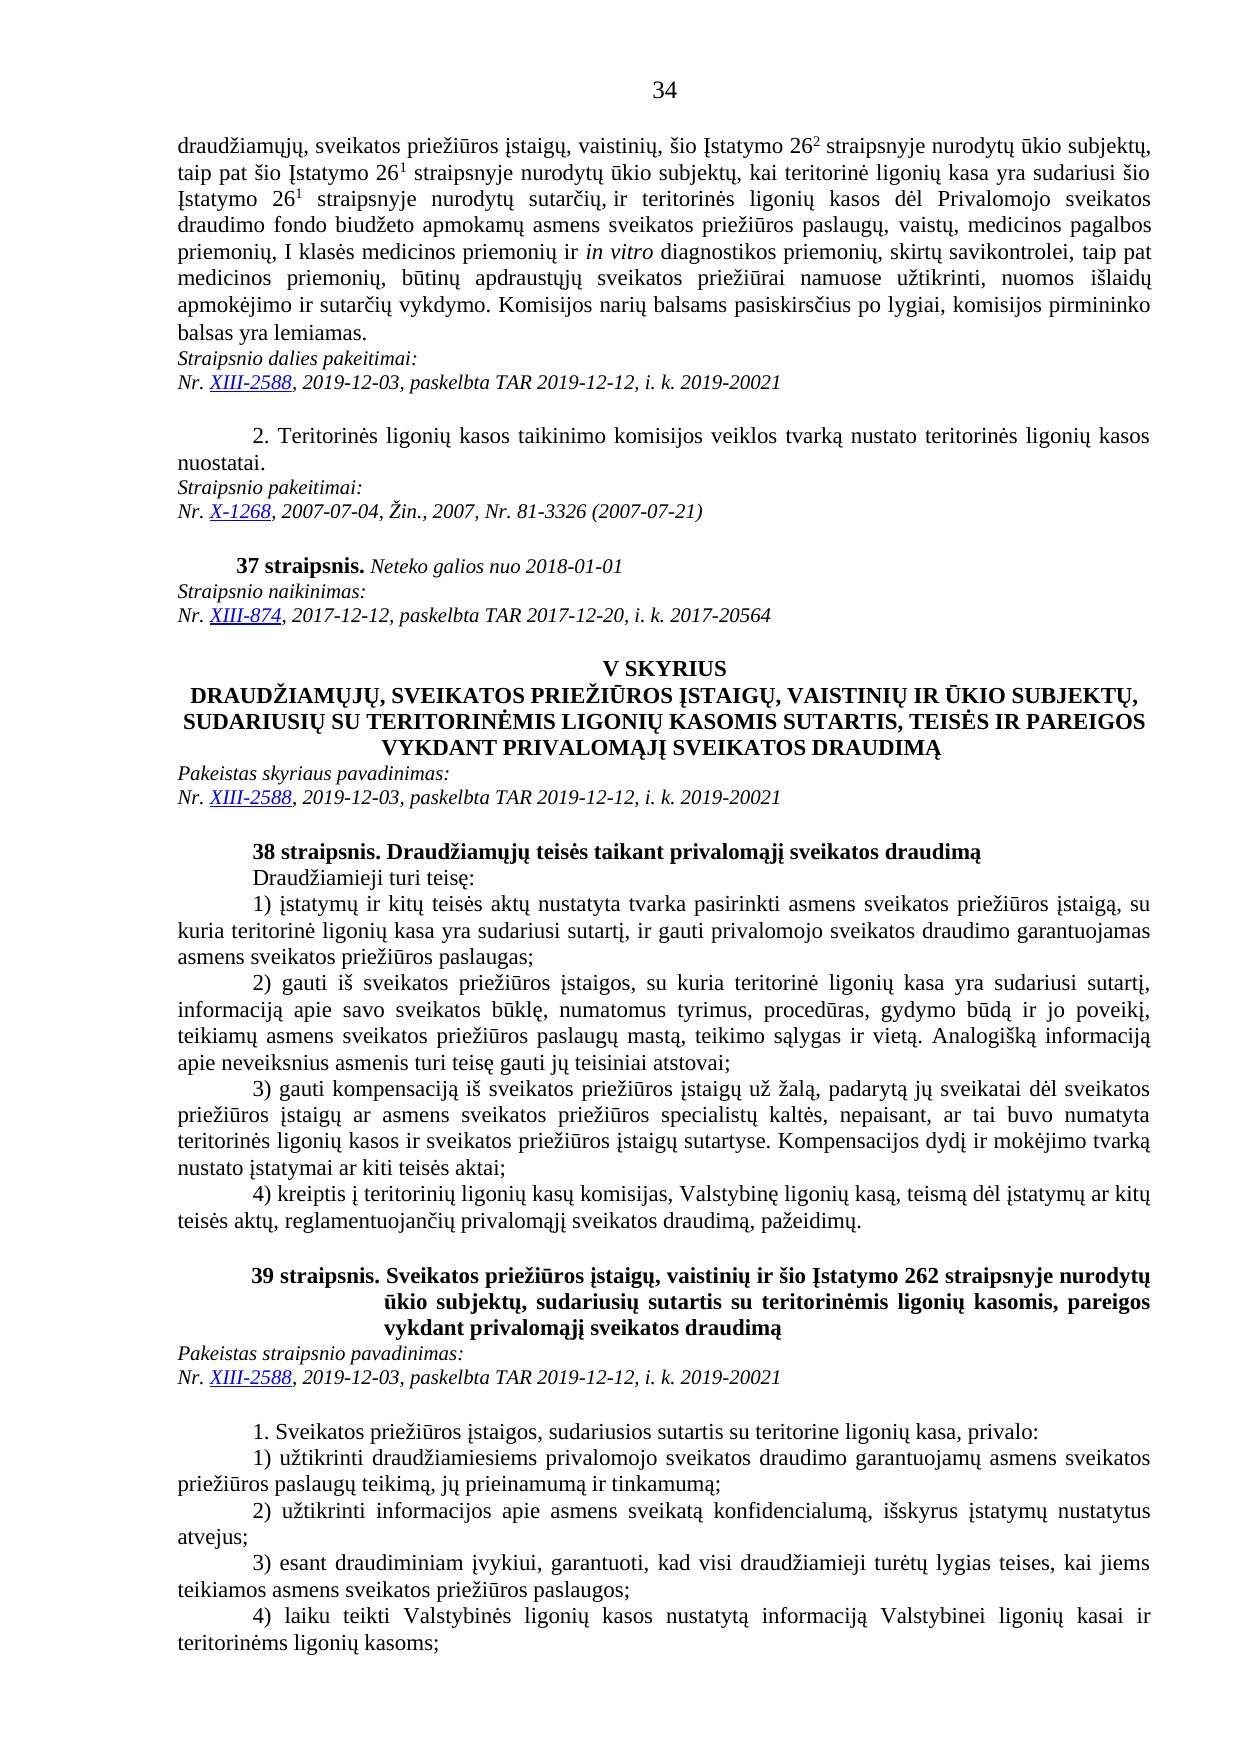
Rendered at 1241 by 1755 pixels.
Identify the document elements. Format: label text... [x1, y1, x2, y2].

text 1) įstatymų ir kitų teisės aktų nustatyta tvarka pasirinkti asmens sveikatos priežiūros įstaigą, su kuria teritorinė ligonių kasa yra sudariusi sutartį, ir gauti privalomojo sveikatos draudimo garantuojamas asmens sveikatos priežiūros paslaugas; [177, 890, 1152, 969]
text 4) laiku teikti Valstybinės ligonių kasos nustatytą informaciją Valstybinei ligonių kasai ir teritorinėms ligonių kasoms; [177, 1602, 1152, 1655]
text Nr. XIII-2588, 2019-12-03, paskelbta TAR 2019-12-12, i. k. 2019-20021 [177, 370, 1152, 394]
text Nr. XIII-2588, 2019-12-03, paskelbta TAR 2019-12-12, i. k. 2019-20021 [177, 1365, 1152, 1389]
text 38 straipsnis. Draudžiamųjų teisės taikant privalomąjį sveikatos draudimą [177, 838, 1152, 864]
text Straipsnio pakeitimai: [177, 475, 1152, 499]
text 2) gauti iš sveikatos priežiūros įstaigos, su kuria teritorinė ligonių kasa yra sudariusi sutartį, informaciją apie savo sveikatos būklę, numatomus tyrimus, procedūras, gydymo būdą ir jo poveikį, teikiamų asmens sveikatos priežiūros paslaugų mastą, teikimo sąlygas ir vietą. Analogišką informaciją apie neveiksnius asmenis turi teisę gauti jų teisiniai atstovai; [177, 969, 1152, 1075]
text 4) kreiptis į teritorinių ligonių kasų komisijas, Valstybinę ligonių kasą, teismą dėl įstatymų ar kitų teisės aktų, reglamentuojančių privalomąjį sveikatos draudimą, pažeidimų. [177, 1180, 1152, 1233]
text Nr. XIII-2588, 2019-12-03, paskelbta TAR 2019-12-12, i. k. 2019-20021 [177, 785, 1152, 809]
text Straipsnio dalies pakeitimai: [177, 346, 1152, 370]
text V SKYRIUS [177, 655, 1152, 682]
text Pakeistas skyriaus pavadinimas: [177, 761, 1152, 785]
text draudžiamųjų, sveikatos priežiūros įstaigų, vaistinių, šio Įstatymo 262 straipsnyje nurodytų ūkio subjektų, taip pat šio Įstatymo 261 straipsnyje nurodytų ūkio subjektų, kai teritorinė ligonių kasa yra sudariusi šio Įstatymo 261 straipsnyje nurodytų sutarčių, ir teritorinės ligonių kasos dėl Privalomojo sveikatos draudimo fondo biudžeto apmokamų asmens sveikatos priežiūros paslaugų, vaistų, medicinos pagalbos priemonių, I klasės medicinos priemonių ir in vitro diagnostikos priemonių, skirtų savikontrolei, taip pat medicinos priemonių, būtinų apdraustųjų sveikatos priežiūrai namuose užtikrinti, nuomos išlaidų apmokėjimo ir sutarčių vykdymo. Komisijos narių balsams pasiskirsčius po lygiai, komisijos pirmininko balsas yra lemiamas. [177, 132, 1152, 346]
text Draudžiamieji turi teisę: [177, 864, 1152, 890]
text 1. Sveikatos priežiūros įstaigos, sudariusios sutartis su teritorine ligonių kasa, privalo: [177, 1418, 1152, 1444]
text Nr. X-1268, 2007-07-04, Žin., 2007, Nr. 81-3326 (2007-07-21) [177, 499, 1152, 523]
text 3) esant draudiminiam įvykiui, garantuoti, kad visi draudžiamieji turėtų lygias teises, kai jiems teikiamos asmens sveikatos priežiūros paslaugos; [177, 1549, 1152, 1602]
text Nr. XIII-874, 2017-12-12, paskelbta TAR 2017-12-20, i. k. 2017-20564 [177, 603, 1152, 627]
text 2) užtikrinti informacijos apie asmens sveikatą konfidencialumą, išskyrus įstatymų nustatytus atvejus; [177, 1497, 1152, 1549]
text 2. Teritorinės ligonių kasos taikinimo komisijos veiklos tvarką nustato teritorinės ligonių kasos nuostatai. [177, 423, 1152, 475]
text DRAUDŽIAMŲJŲ, SVEIKATOS PRIEŽIŪROS ĮSTAIGŲ, VAISTINIŲ IR ŪKIO SUBJEKTŲ, SUDARIUSIŲ SU TERITORINĖMIS LIGONIŲ KASOMIS SUTARTIS, TEISĖS IR PAREIGOS VYKDANT PRIVALOMĄJĮ SVEIKATOS DRAUDIMĄ [177, 682, 1152, 761]
text 3) gauti kompensaciją iš sveikatos priežiūros įstaigų už žalą, padarytą jų sveikatai dėl sveikatos priežiūros įstaigų ar asmens sveikatos priežiūros specialistų kaltės, nepaisant, ar tai buvo numatyta teritorinės ligonių kasos ir sveikatos priežiūros įstaigų sutartyse. Kompensacijos dydį ir mokėjimo tvarką nustato įstatymai ar kiti teisės aktai; [177, 1075, 1152, 1180]
text 39 straipsnis. Sveikatos priežiūros įstaigų, vaistinių ir šio Įstatymo 262 straipsnyje nurodytų ūkio subjektų, sudariusių sutartis su teritorinėmis ligonių kasomis, pareigos vykdant privalomąjį sveikatos draudimą [251, 1262, 1152, 1341]
text Pakeistas straipsnio pavadinimas: [177, 1341, 1152, 1365]
text Straipsnio naikinimas: [177, 578, 1152, 603]
text 37 straipsnis. Neteko galios nuo 2018-01-01 [177, 552, 1152, 578]
text 1) užtikrinti draudžiamiesiems privalomojo sveikatos draudimo garantuojamų asmens sveikatos priežiūros paslaugų teikimą, jų prieinamumą ir tinkamumą; [177, 1444, 1152, 1497]
